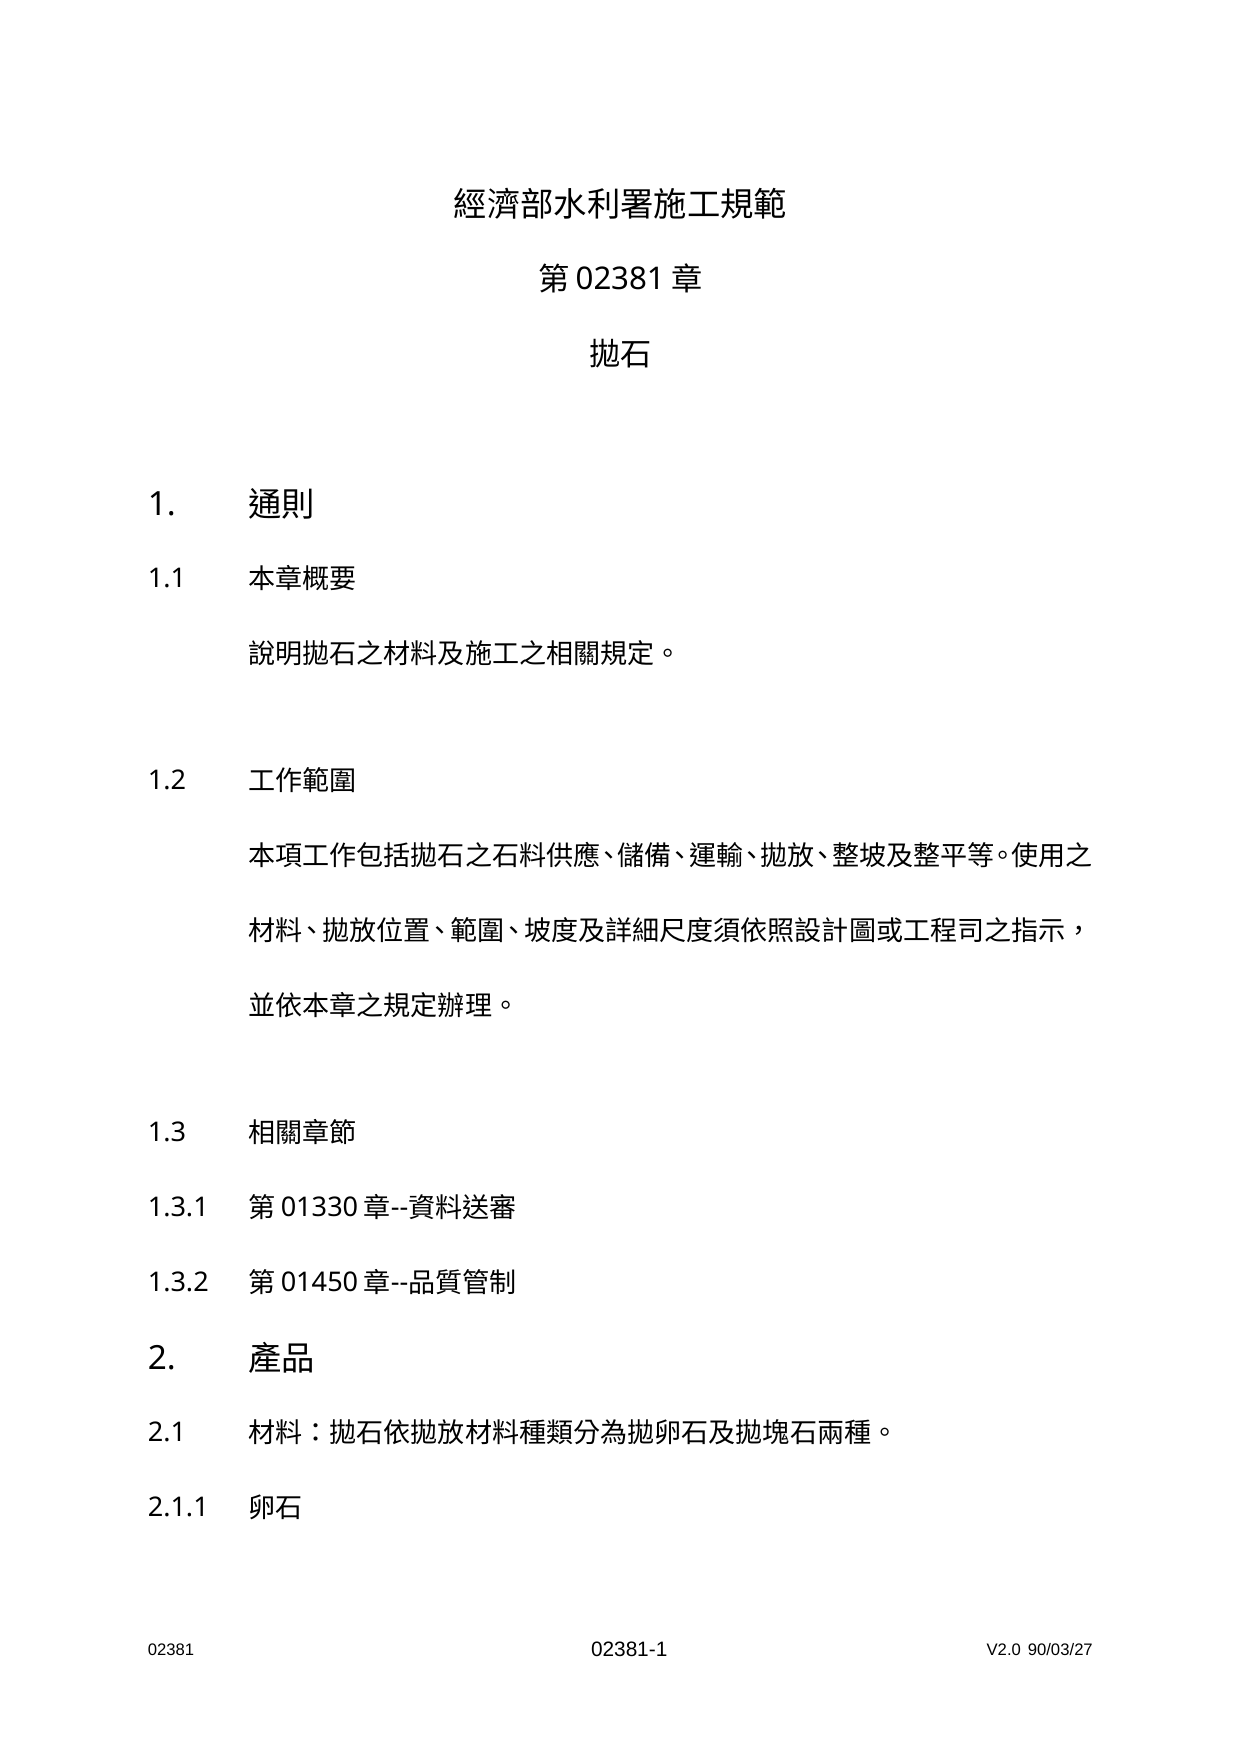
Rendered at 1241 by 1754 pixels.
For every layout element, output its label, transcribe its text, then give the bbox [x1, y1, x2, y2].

text 1. 通則 [148, 464, 1092, 539]
text 1.3.2 第01450章--品質管制 [148, 1244, 1092, 1319]
text 1.3 相關章節 [148, 1094, 1092, 1169]
text 1.3.1 第01330章--資料送審 [148, 1169, 1092, 1244]
text 2. 產品 [148, 1319, 1092, 1394]
text 本項工作包括拋石之石料供應、儲備、運輸、拋放、整坡及整平等。使用之材料、拋放位置、範圍、坡度及詳細尺度須依照設計圖或工程司之指示，並依本章之規定辦理。 [248, 817, 1092, 1042]
text 2.1 材料：拋石依拋放材料種類分為拋卵石及拋塊石兩種。 [148, 1394, 1092, 1469]
text 說明拋石之材料及施工之相關規定。 [248, 614, 1092, 689]
text 第02381章 [148, 239, 1092, 314]
text 拋石 [148, 314, 1092, 389]
text 1.2 工作範圍 [148, 742, 1092, 817]
text 2.1.1 卵石 [148, 1469, 1092, 1544]
text 1.1 本章概要 [148, 539, 1092, 614]
text 經濟部水利署施工規範 [148, 164, 1092, 239]
